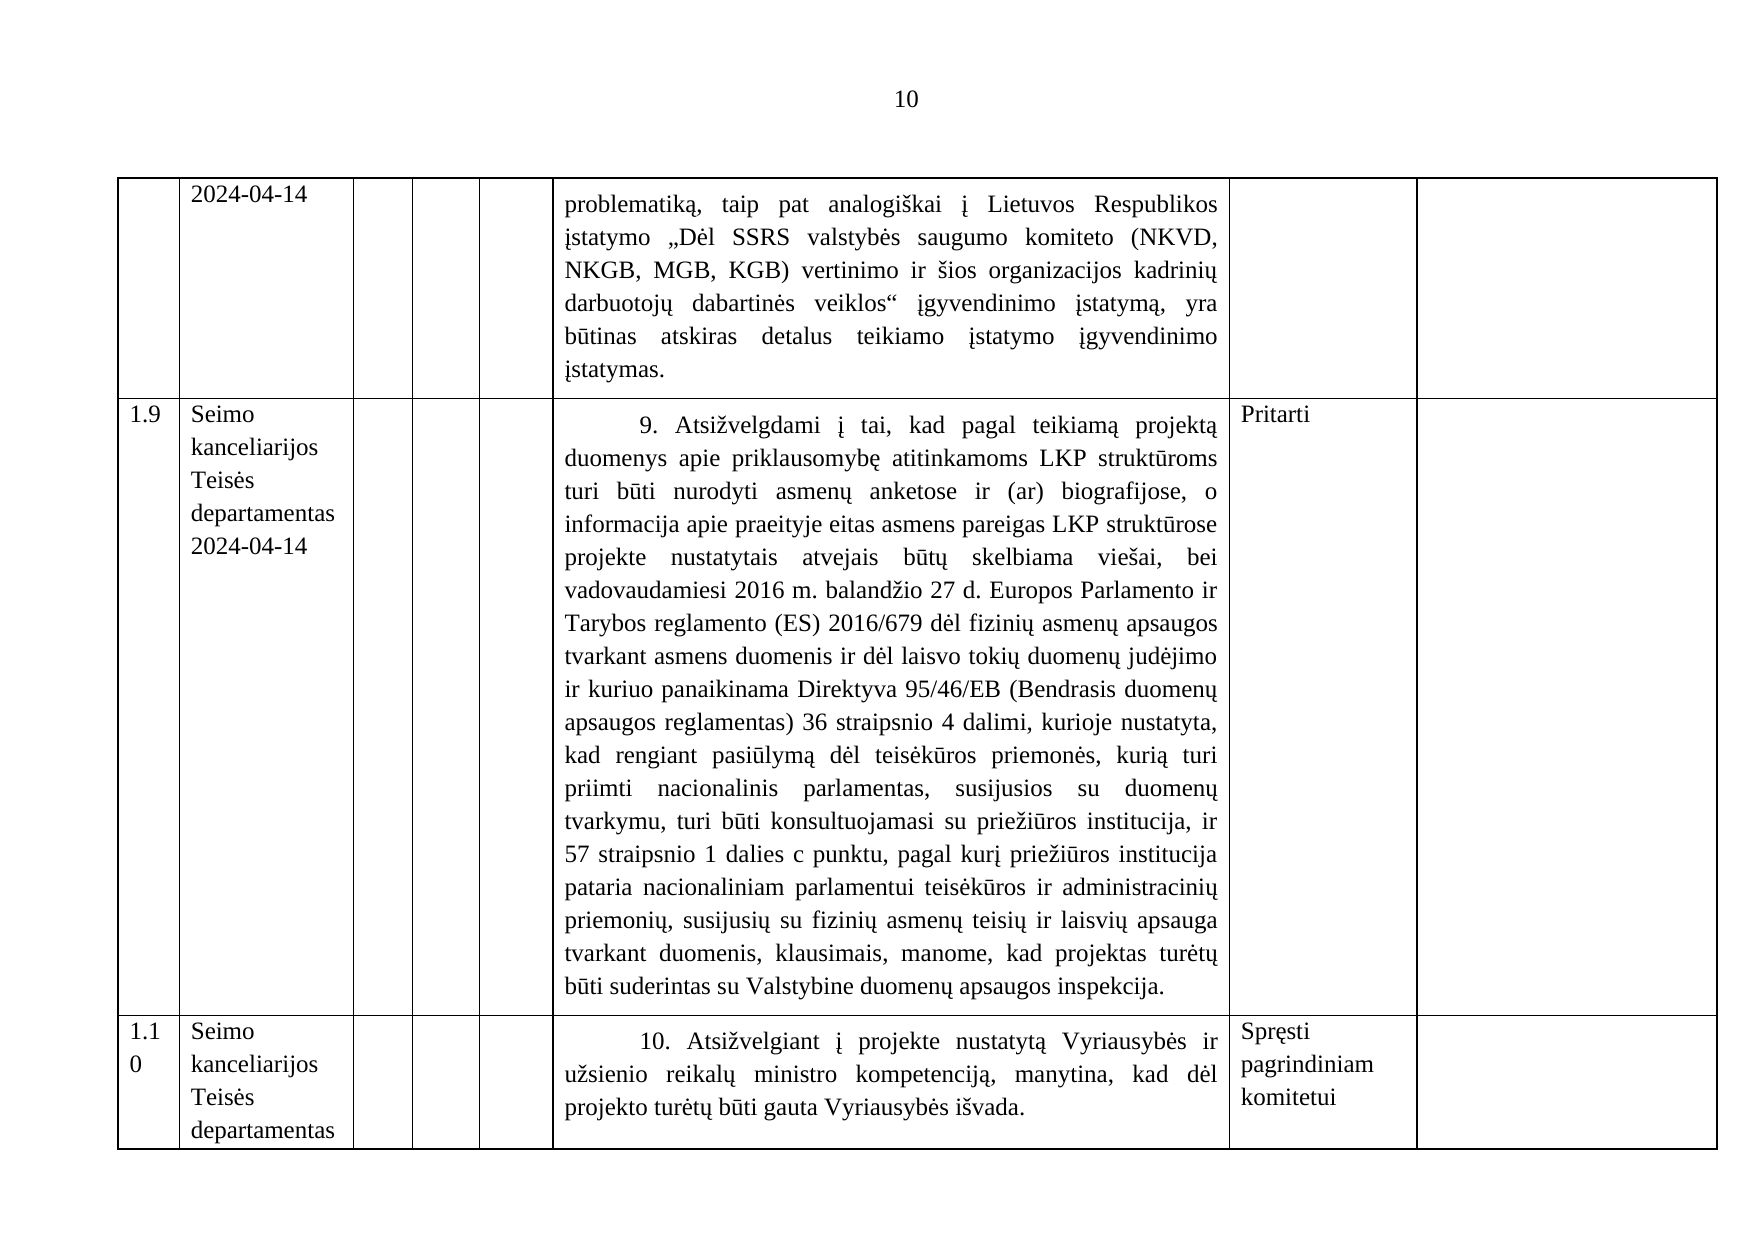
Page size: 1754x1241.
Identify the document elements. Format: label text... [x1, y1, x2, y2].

table_cell [413, 1016, 479, 1148]
table_cell [480, 399, 552, 1014]
table_cell [119, 179, 179, 398]
table_cell [413, 179, 479, 398]
table_cell [1418, 179, 1716, 398]
table_cell [480, 1016, 552, 1148]
table_cell [413, 399, 479, 1014]
table_cell 1.10 [119, 1016, 179, 1148]
table_cell 2024-04-14 [180, 179, 353, 398]
table_cell 9. Atsižvelgdami į tai, kad pagal teikiamą projektą duomenys apie priklausomybę atitinkamoms LKP struktūroms turi būti nurodyti asmenų anketose ir (ar) biografijose, o informacija apie praeityje eitas asmens pareigas LKP struktūrose projekte nustatytais atvejais būtų skelbiama viešai, bei vadovaudamiesi 2016 m. balandžio 27 d. Europos Parlamento ir Tarybos reglamento (ES) 2016/679 dėl fizinių asmenų apsaugos tvarkant asmens duomenis ir dėl laisvo tokių duomenų judėjimo ir kuriuo panaikinama Direktyva 95/46/EB (Bendrasis duomenų apsaugos reglamentas) 36 straipsnio 4 dalimi, kurioje nustatyta, kad rengiant pasiūlymą dėl teisėkūros priemonės, kurią turi priimti nacionalinis parlamentas, susijusios su duomenų tvarkymu, turi būti konsultuojamasi su priežiūros institucija, ir 57 straipsnio 1 dalies c punktu, pagal kurį priežiūros institucija pataria nacionaliniam parlamentui teisėkūros ir administracinių priemonių, susijusių su fizinių asmenų teisių ir laisvių apsauga tvarkant duomenis, klausimais, manome, kad projektas turėtų būti suderintas su Valstybine duomenų apsaugos inspekcija. [554, 399, 1229, 1014]
table_cell [354, 179, 412, 398]
table_cell Seimo kanceliarijos Teisės departamentas [180, 1016, 353, 1148]
table_cell Spręsti pagrindiniam komitetui [1230, 1016, 1416, 1148]
table_cell [354, 1016, 412, 1148]
table_cell Seimo kanceliarijos Teisės departamentas 2024-04-14 [180, 399, 353, 1014]
table_cell [1418, 399, 1716, 1014]
table_cell [480, 179, 552, 398]
table_cell [1230, 179, 1416, 398]
table_cell Pritarti [1230, 399, 1416, 1014]
table_cell 10. Atsižvelgiant į projekte nustatytą Vyriausybės ir užsienio reikalų ministro kompetenciją, manytina, kad dėl projekto turėtų būti gauta Vyriausybės išvada. [554, 1016, 1229, 1148]
table_cell [354, 399, 412, 1014]
table_cell [1418, 1016, 1716, 1148]
table_cell 1.9 [119, 399, 179, 1014]
table_cell problematiką, taip pat analogiškai į Lietuvos Respublikos įstatymo „Dėl SSRS valstybės saugumo komiteto (NKVD, NKGB, MGB, KGB) vertinimo ir šios organizacijos kadrinių darbuotojų dabartinės veiklos“ įgyvendinimo įstatymą, yra būtinas atskiras detalus teikiamo įstatymo įgyvendinimo įstatymas. [554, 179, 1229, 398]
